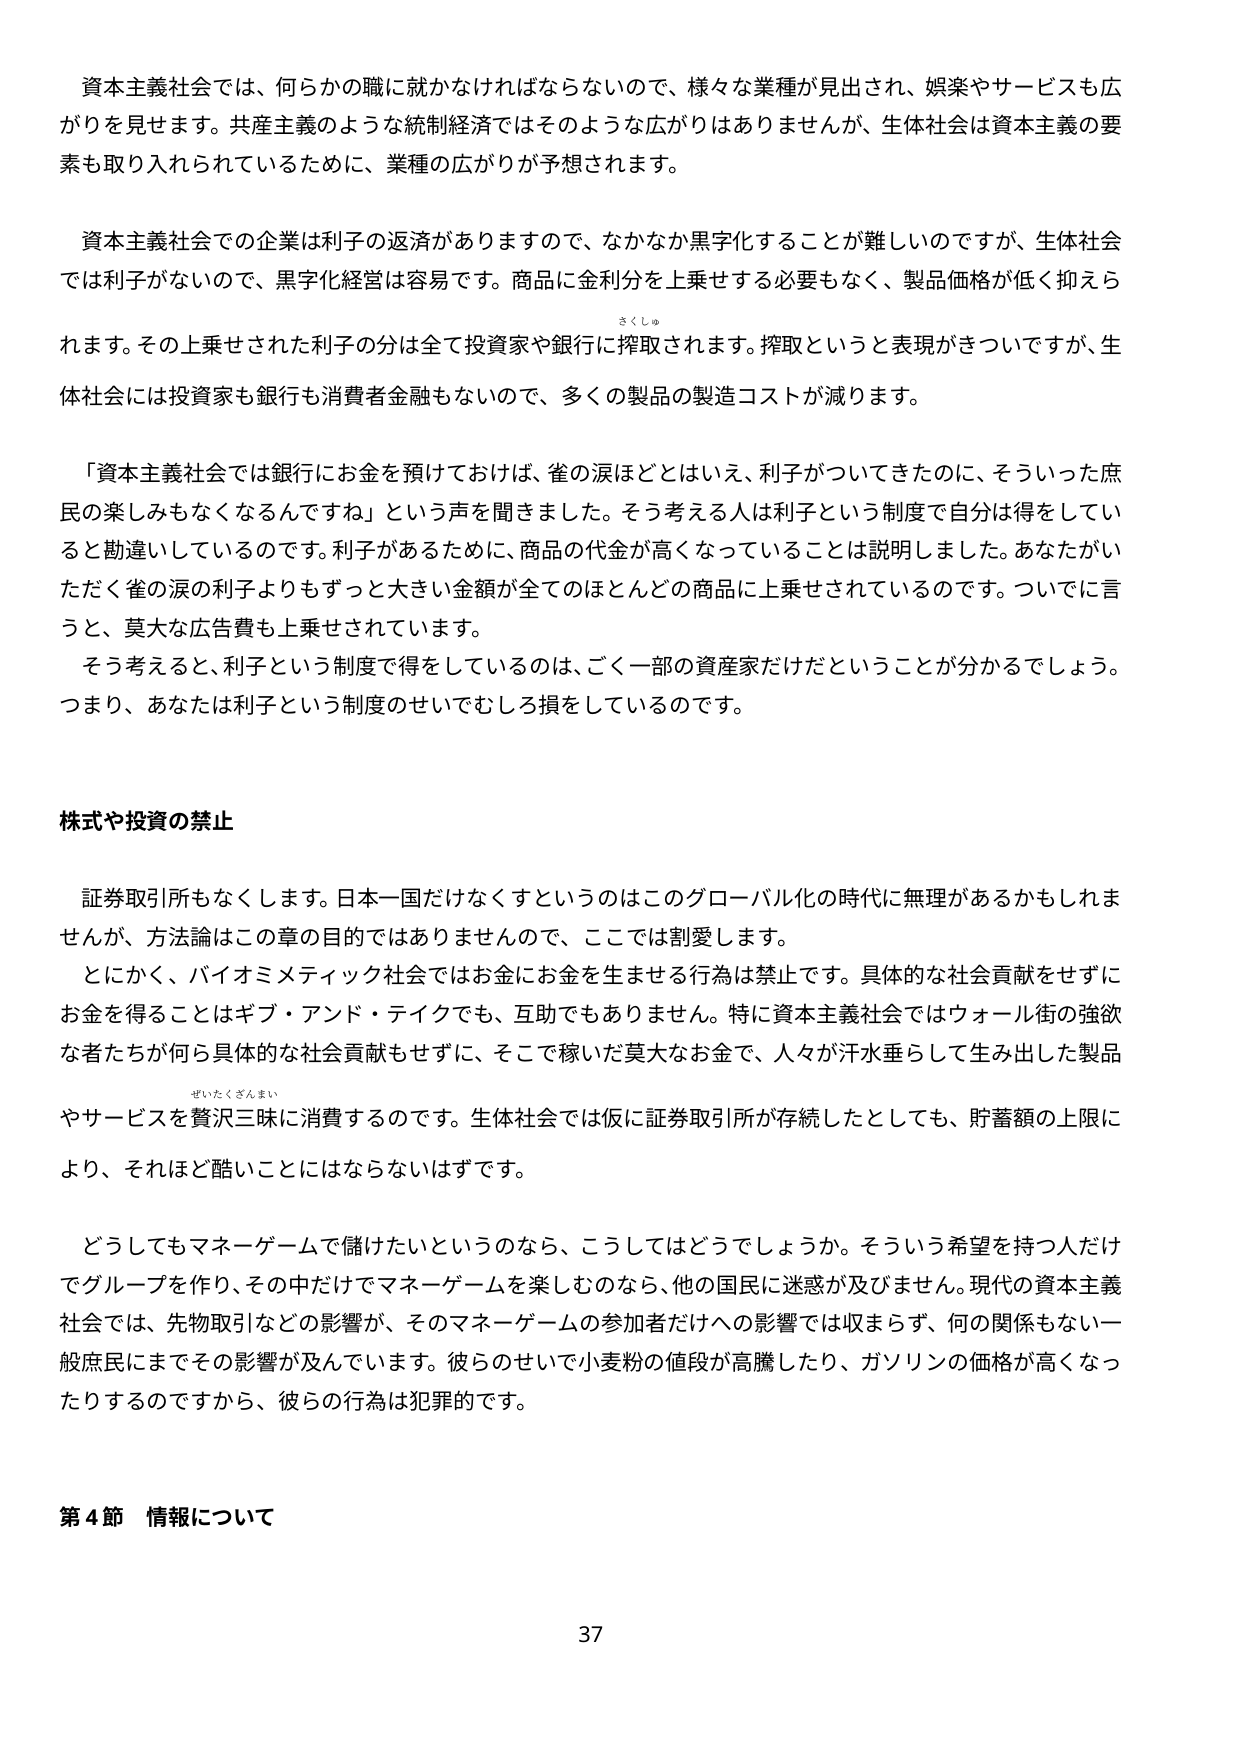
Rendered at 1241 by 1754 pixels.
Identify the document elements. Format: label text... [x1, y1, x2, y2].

text 「資本主義社会では銀行にお金を預けておけば、雀の涙ほどとはいえ、利子がついてきたのに、そういった庶民の楽しみもなくなるんですね」という声を聞きました。そう考える人は利子という制度で自分は得をしていると勘違いしているのです。利子があるために、商品の代金が高くなっていることは説明しました。あなたがいただく雀の涙の利子よりもずっと大きい金額が全てのほとんどの商品に上乗せされているのです。ついでに言うと、莫大な広告費も上乗せされています。 [59, 453, 1122, 646]
text 証券取引所もなくします。日本一国だけなくすというのはこのグローバル化の時代に無理があるかもしれませんが、方法論はこの章の目的ではありませんので、ここでは割愛します。 [59, 878, 1122, 955]
subtitle 株式や投資の禁止 [59, 801, 1122, 839]
text そう考えると、利子という制度で得をしているのは、ごく一部の資産家だけだということが分かるでしょう。つまり、あなたは利子という制度のせいでむしろ損をしているのです。 [59, 646, 1122, 723]
text どうしてもマネーゲームで儲けたいというのなら、こうしてはどうでしょうか。そういう希望を持つ人だけでグループを作り、その中だけでマネーゲームを楽しむのなら、他の国民に迷惑が及びません。現代の資本主義社会では、先物取引などの影響が、そのマネーゲームの参加者だけへの影響では収まらず、何の関係もない一般庶民にまでその影響が及んでいます。彼らのせいで小麦粉の値段が高騰したり、ガソリンの価格が高くなったりするのですから、彼らの行為は犯罪的です。 [59, 1226, 1122, 1419]
text とにかく、バイオミメティック社会ではお金にお金を生ませる行為は禁止です。具体的な社会貢献をせずにお金を得ることはギブ・アンド・テイクでも、互助でもありません。特に資本主義社会ではウォール街の強欲な者たちが何ら具体的な社会貢献もせずに、そこで稼いだ莫大なお金で、人々が汗水垂らして生み出した製品やサービスを贅沢ぜいたく三昧ざんまいに消費するのです。生体社会では仮に証券取引所が存続したとしても、貯蓄額の上限により、それほど酷いことにはならないはずです。 [59, 955, 1122, 1187]
text 資本主義社会では、何らかの職に就かなければならないので、様々な業種が見出され、娯楽やサービスも広がりを見せます。共産主義のような統制経済ではそのような広がりはありませんが、生体社会は資本主義の要素も取り入れられているために、業種の広がりが予想されます。 [59, 66, 1122, 182]
text 資本主義社会での企業は利子の返済がありますので、なかなか黒字化することが難しいのですが、生体社会では利子がないので、黒字化経営は容易です。商品に金利分を上乗せする必要もなく、製品価格が低く抑えられます。その上乗せされた利子の分は全て投資家や銀行に搾取さくしゅされます。搾取というと表現がきついですが、生体社会には投資家も銀行も消費者金融もないので、多くの製品の製造コストが減ります。 [59, 221, 1122, 414]
subtitle 第4節 情報について [59, 1496, 1122, 1535]
